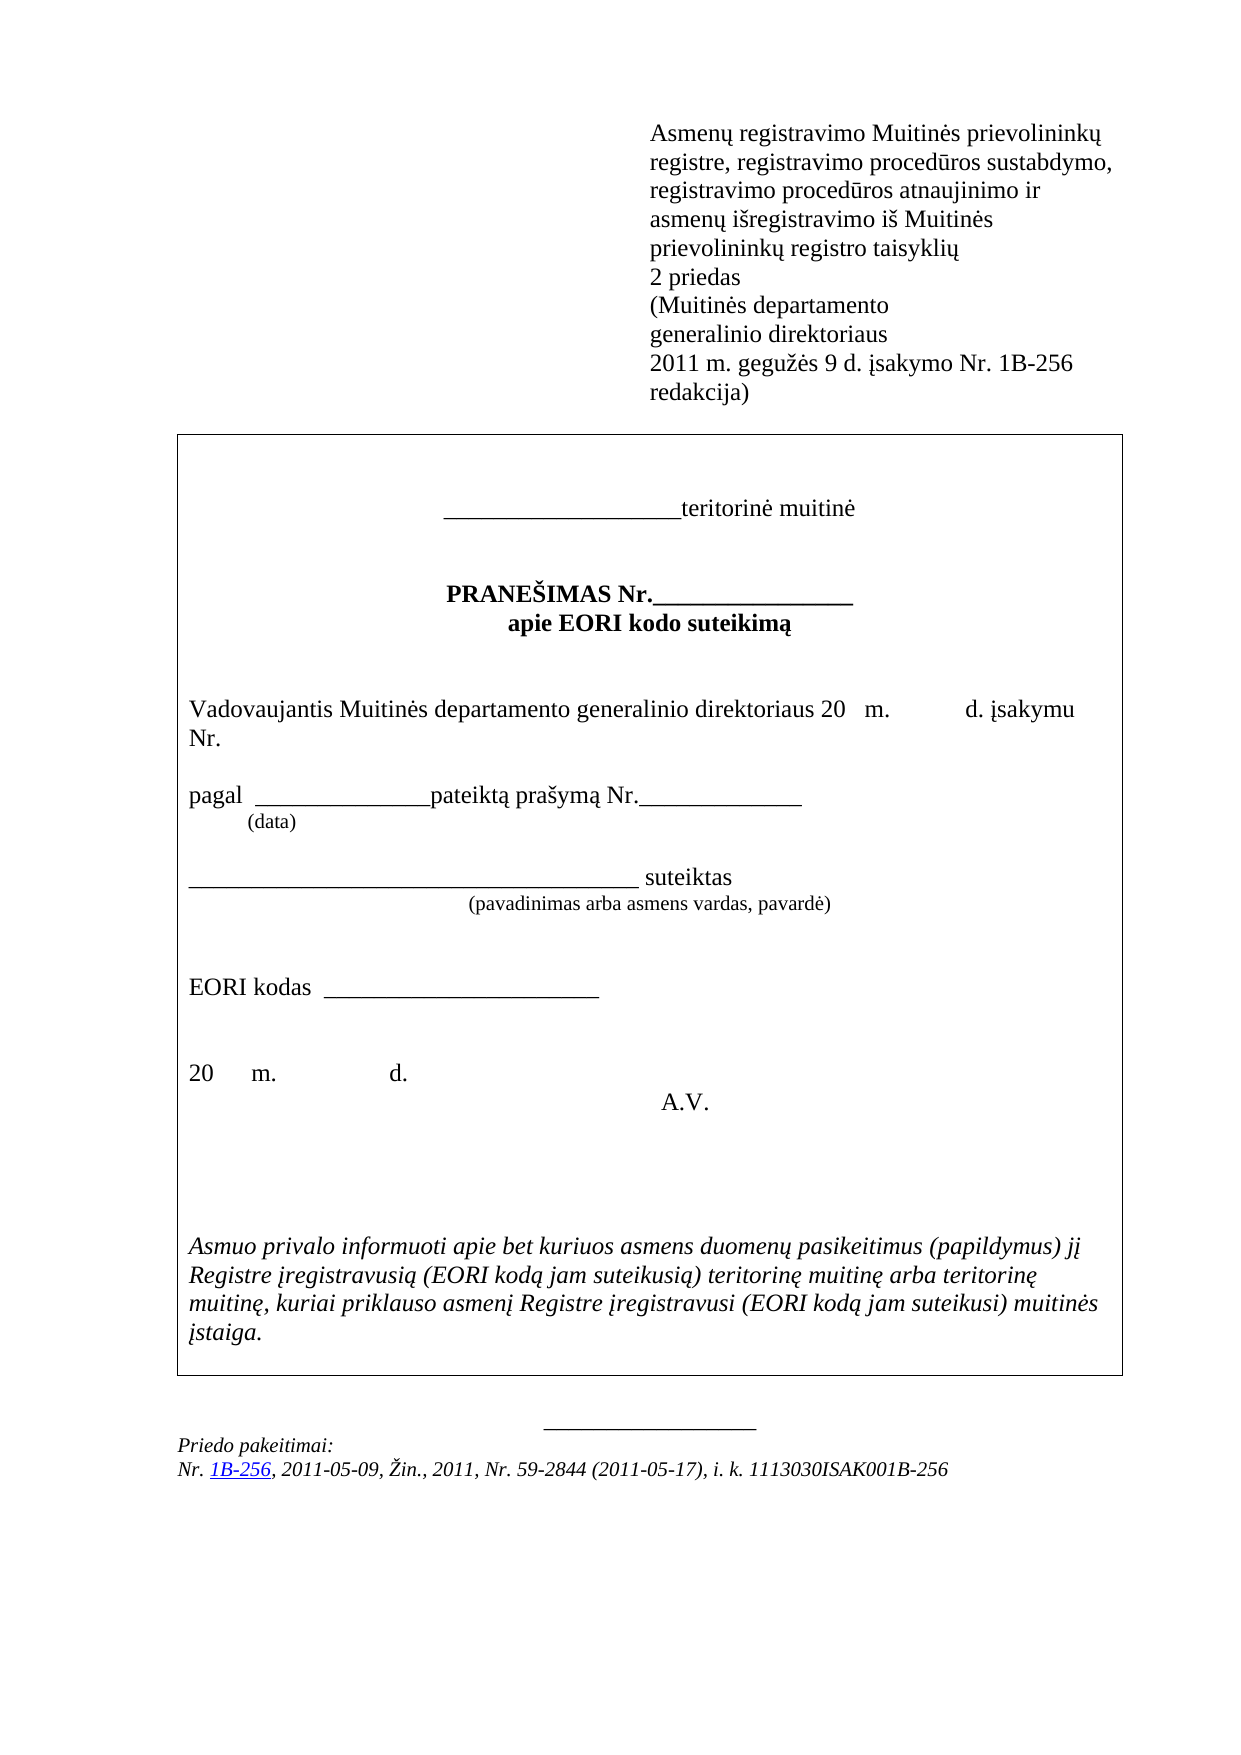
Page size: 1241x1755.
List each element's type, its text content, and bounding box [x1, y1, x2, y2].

table_cell [178, 464, 1122, 493]
table_cell [178, 1174, 1122, 1202]
table_cell [178, 1202, 1122, 1231]
table_cell ____________________________________ suteiktas [178, 862, 1122, 891]
text (Muitinės departamento [649, 291, 1122, 319]
table_cell [178, 752, 1122, 780]
text prievolininkų registro taisyklių [649, 233, 1122, 262]
text _________________ [177, 1404, 1122, 1433]
table_cell Asmuo privalo informuoti apie bet kuriuos asmens duomenų pasikeitimus (papildymus) jį Registre įregistravusią (EORI kodą jam suteikusią) teritorinę muitinę arba teritorinę muitinę, kuriai priklauso asmenį Registre įregistravusi (EORI kodą jam suteikusi) muitinės įstaiga. [178, 1231, 1122, 1346]
table_cell pagal ______________pateiktą prašymą Nr._____________ [178, 780, 1122, 809]
text registre, registravimo procedūros sustabdymo, [649, 147, 1122, 176]
table_cell [178, 1116, 1122, 1145]
table_cell [178, 1001, 1122, 1030]
table_cell A.V. [178, 1087, 1122, 1116]
text Priedo pakeitimai: [177, 1433, 1122, 1457]
table_cell ___________________teritorinė muitinė [178, 493, 1122, 522]
table_cell (pavadinimas arba asmens vardas, pavardė) [178, 891, 1122, 915]
text asmenų išregistravimo iš Muitinės [649, 204, 1122, 233]
table_cell [178, 550, 1122, 579]
table_cell apie EORI kodo suteikimą [178, 608, 1122, 637]
text 2 priedas [649, 262, 1122, 291]
table_cell [178, 665, 1122, 694]
table_cell PRANEŠIMAS Nr.________________ [178, 579, 1122, 608]
table_header [178, 435, 1122, 464]
table_cell [178, 522, 1122, 550]
table_cell 20 m. d. [178, 1059, 1122, 1087]
table_cell (data) [178, 809, 1122, 833]
text Nr. 1B-256, 2011-05-09, Žin., 2011, Nr. 59-2844 (2011-05-17), i. k. 1113030ISAK001B-256 [177, 1457, 1122, 1481]
text generalinio direktoriaus [649, 319, 1122, 348]
table_cell [178, 637, 1122, 665]
table_cell [178, 944, 1122, 972]
table_cell [178, 1030, 1122, 1058]
text 2011 m. gegužės 9 d. įsakymo Nr. 1B-256 redakcija) [649, 348, 1122, 406]
table_cell [178, 1346, 1122, 1375]
table_cell [178, 833, 1122, 862]
text Asmenų registravimo Muitinės prievolininkų [649, 118, 1122, 147]
table_cell [178, 915, 1122, 943]
text registravimo procedūros atnaujinimo ir [649, 176, 1122, 204]
table_cell Vadovaujantis Muitinės departamento generalinio direktoriaus 20 m. d. įsakymu Nr. [178, 694, 1122, 752]
table_cell EORI kodas ______________________ [178, 972, 1122, 1001]
table_cell [178, 1145, 1122, 1173]
